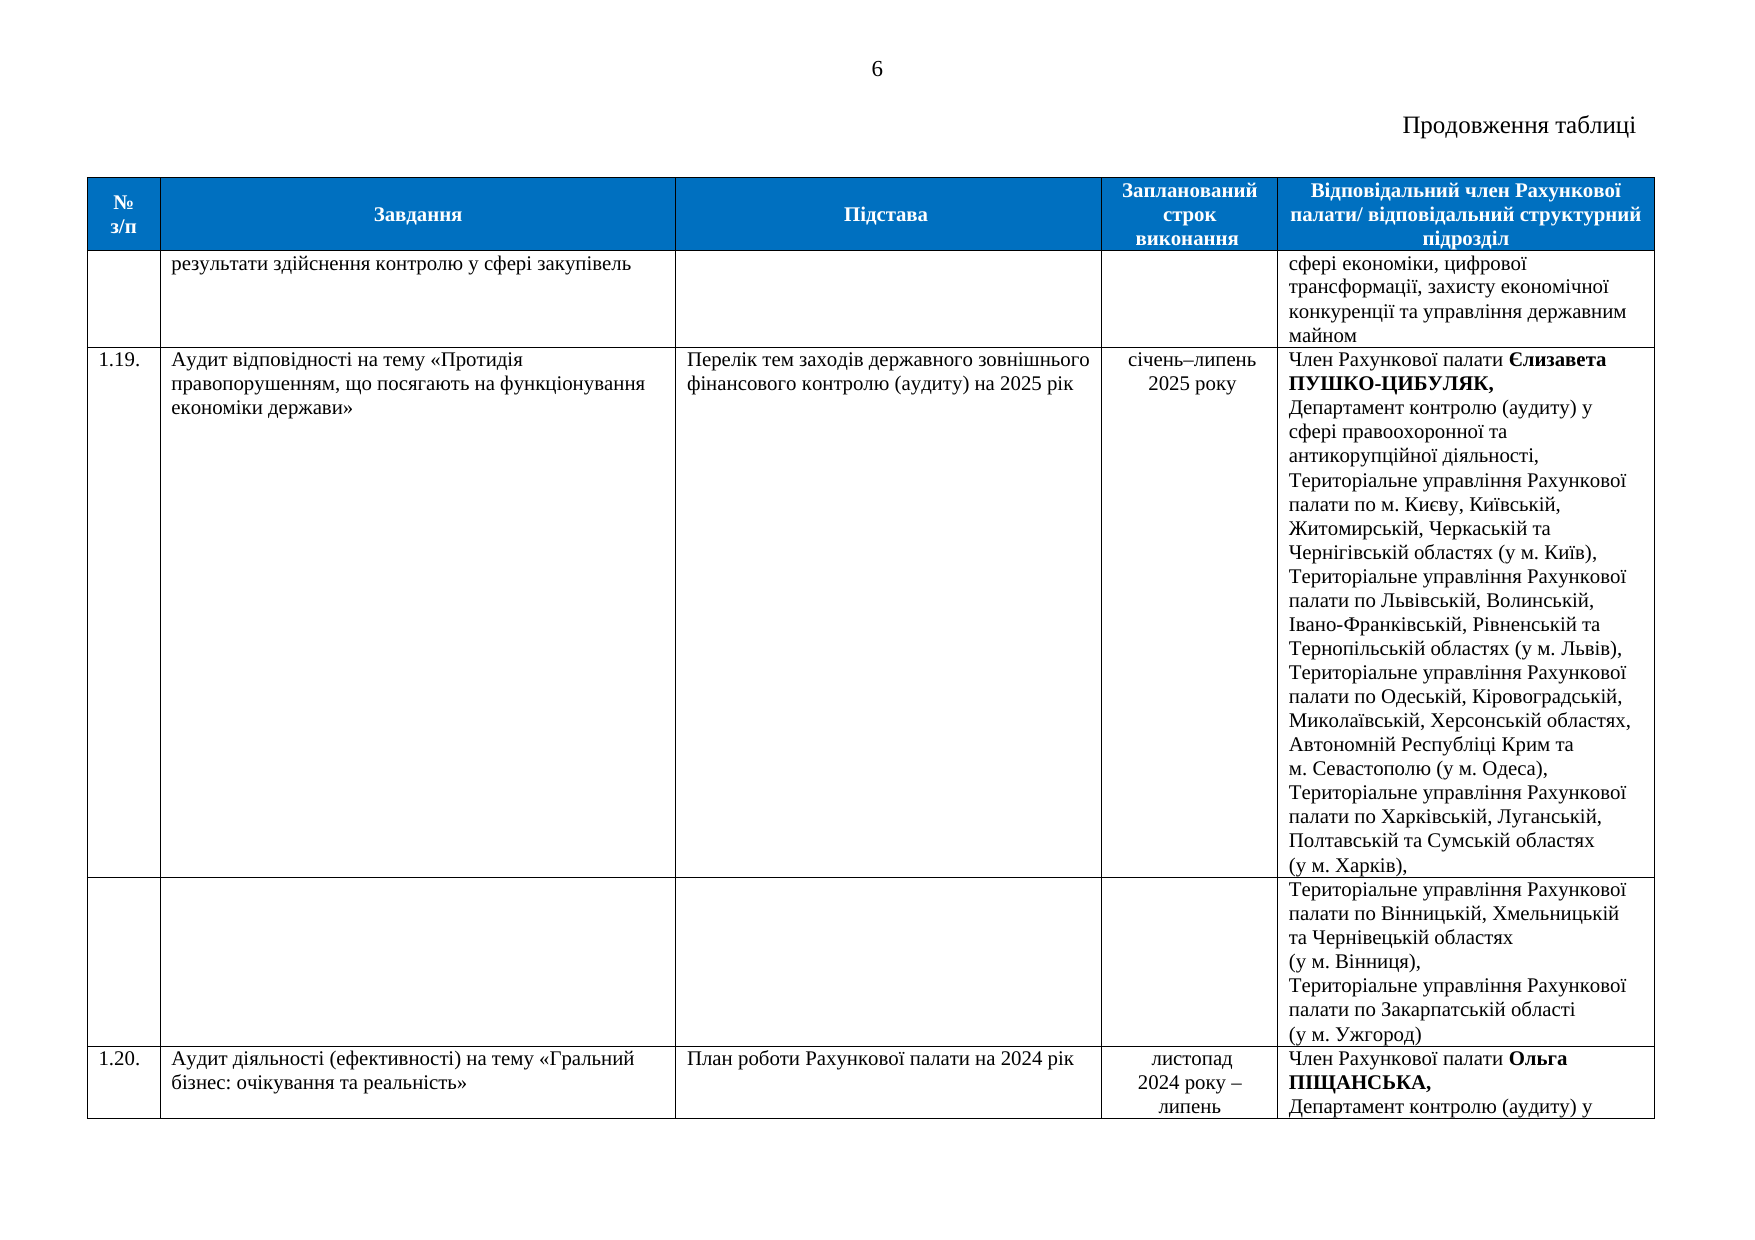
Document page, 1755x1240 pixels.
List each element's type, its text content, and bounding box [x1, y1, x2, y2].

table_header Відповідальний член Рахункової палати/ відповідальний структурний підрозділ [1278, 178, 1654, 250]
table_header Завдання [161, 178, 675, 250]
table_cell [161, 878, 675, 1046]
table_cell Член Рахункової палати Ольга ПІЩАНСЬКА, Департамент контролю (аудиту) у [1278, 1047, 1654, 1118]
table_cell січень–липень 2025 року [1102, 348, 1277, 877]
table_cell Територіальне управління Рахункової палати по Вінницькій, Хмельницькій та Чернівецькій областях (у м. Вінниця), Територіальне управління Рахункової палати по Закарпатській області (у м. Ужгород) [1278, 878, 1654, 1046]
table_cell [676, 878, 1101, 1046]
table_header № з/п [88, 178, 160, 250]
table_cell [88, 251, 160, 347]
table_cell сфері економіки, цифрової трансформації, захисту економічної конкуренції та управління державним майном [1278, 251, 1654, 347]
table_header Запланований строк виконання [1102, 178, 1277, 250]
table_cell [1102, 878, 1277, 1046]
table_cell результати здійснення контролю у сфері закупівель [161, 251, 675, 347]
table_cell [1102, 251, 1277, 347]
table_cell листопад 2024 року – липень [1102, 1047, 1277, 1118]
table_cell Аудит відповідності на тему «Протидія правопорушенням, що посягають на функціонування економіки держави» [161, 348, 675, 877]
table_header Підстава [676, 178, 1101, 250]
table_cell [676, 251, 1101, 347]
table_cell Член Рахункової палати Єлизавета ПУШКО-ЦИБУЛЯК, Департамент контролю (аудиту) у сфері правоохоронної та антикорупційної діяльності, Територіальне управління Рахункової палати по м. Києву, Київській, Житомирській, Черкаській та Чернігівській областях (у м. Київ), Територіальне управління Рахункової палати по Львівській, Волинській, Івано-Франківській, Рівненській та Тернопільській областях (у м. Львів), Територіальне управління Рахункової палати по Одеській, Кіровоградській, Миколаївській, Херсонській областях, Автономній Республіці Крим та м. Севастополю (у м. Одеса), Територіальне управління Рахункової палати по Харківській, Луганській, Полтавській та Сумській областях (у м. Харків), [1278, 348, 1654, 877]
table_cell План роботи Рахункової палати на 2024 рік [676, 1047, 1101, 1118]
table_cell [88, 878, 160, 1046]
table_cell [88, 1047, 160, 1118]
table_cell [88, 348, 160, 877]
table_cell Аудит діяльності (ефективності) на тему «Гральний бізнес: очікування та реальність» [161, 1047, 675, 1118]
table_cell Перелік тем заходів державного зовнішнього фінансового контролю (аудиту) на 2025 рік [676, 348, 1101, 877]
